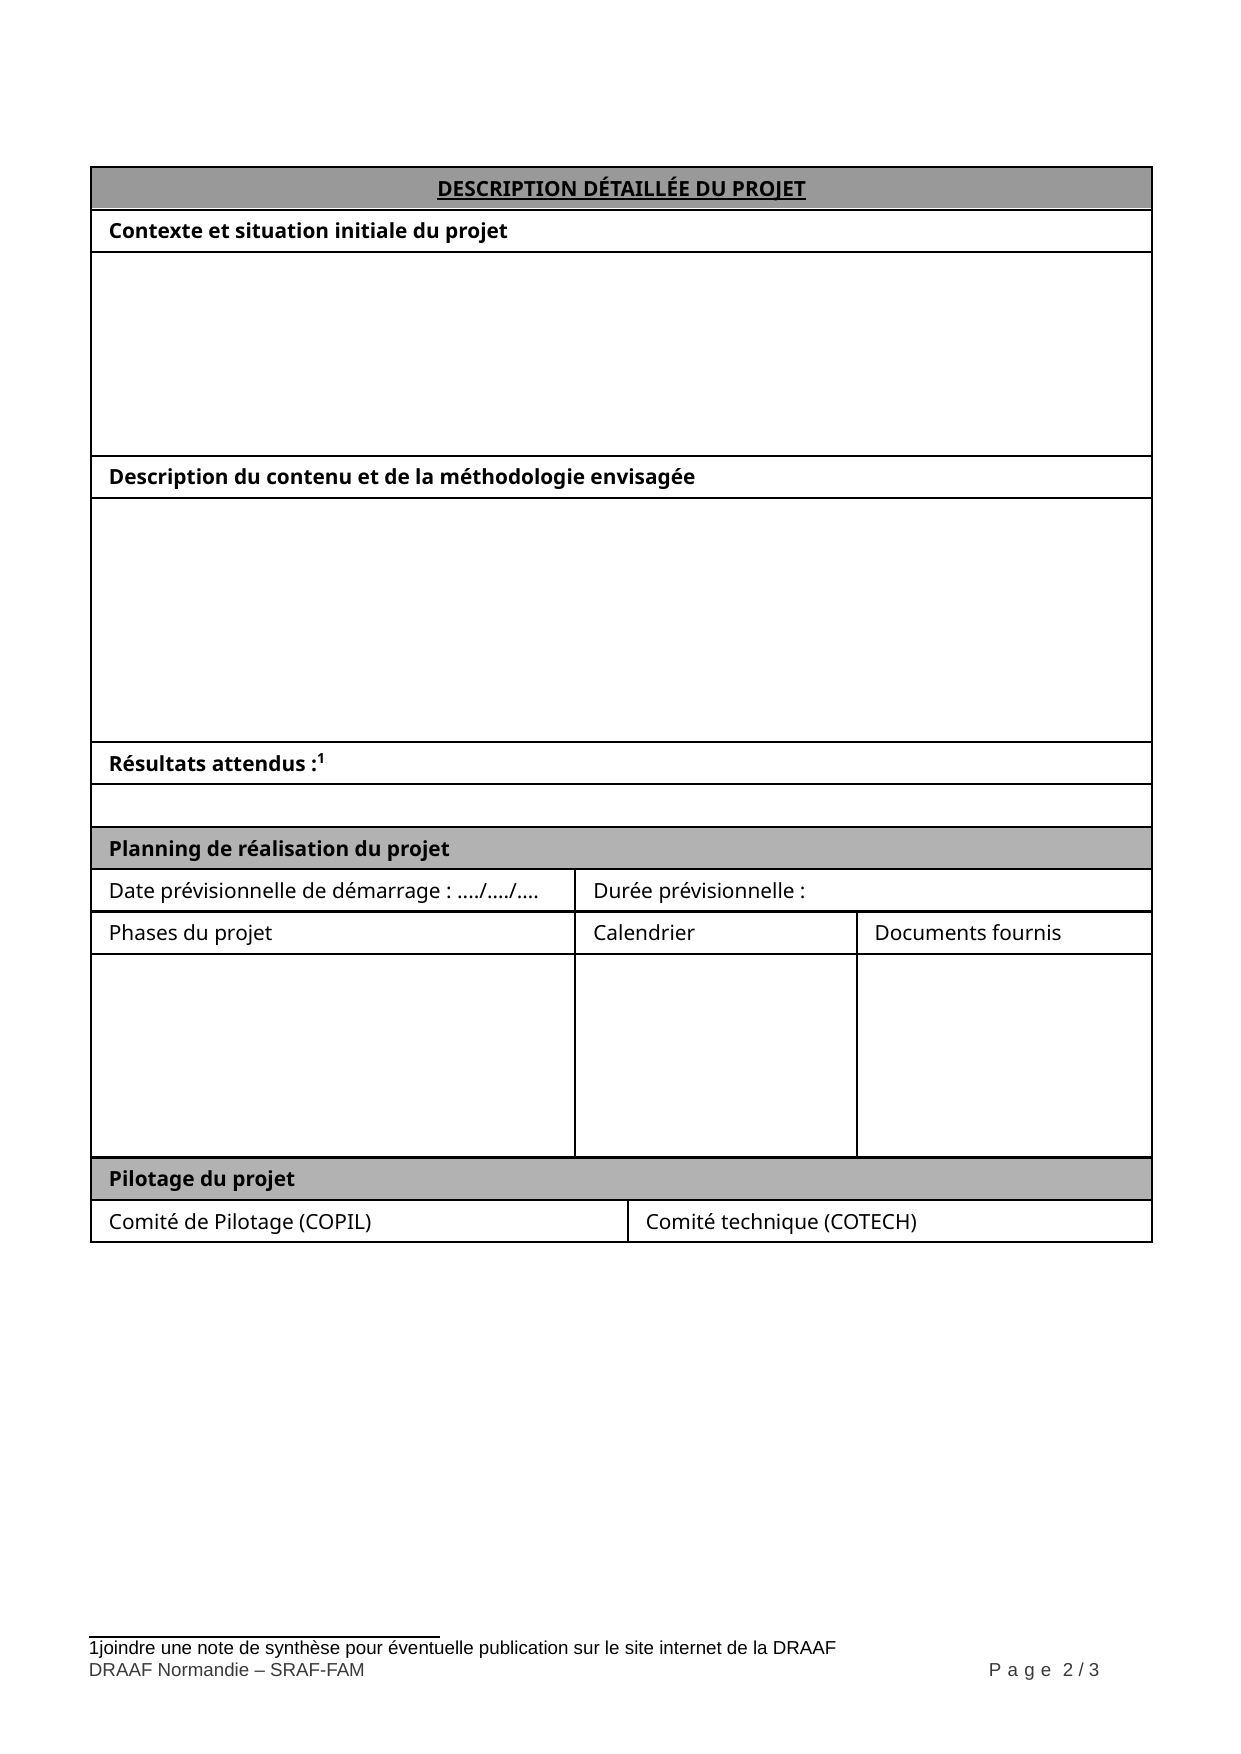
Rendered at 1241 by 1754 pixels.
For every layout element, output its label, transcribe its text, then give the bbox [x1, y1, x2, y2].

table_cell Durée prévisionnelle : [576, 870, 1151, 910]
table_cell Phases du projet [92, 913, 574, 953]
table_cell [92, 499, 1151, 741]
table_cell [92, 253, 1151, 454]
table_cell Comité technique (COTECH) [629, 1201, 1151, 1241]
table_cell [92, 955, 574, 1156]
table_cell Documents fournis [858, 913, 1151, 953]
table_cell [92, 785, 1151, 826]
table_cell Calendrier [576, 913, 856, 953]
table_cell Date prévisionnelle de démarrage : ..../…./…. [92, 870, 574, 910]
table_cell Planning de réalisation du projet [92, 828, 1151, 868]
table_cell [576, 955, 856, 1156]
table_cell [858, 955, 1151, 1156]
table_header DESCRIPTION DÉTAILLÉE DU PROJET [92, 168, 1151, 208]
table_cell Comité de Pilotage (COPIL) [92, 1201, 627, 1241]
table_cell Contexte et situation initiale du projet [92, 211, 1151, 251]
table_cell Résultats attendus : [92, 743, 1151, 783]
table_cell Description du contenu et de la méthodologie envisagée [92, 457, 1151, 497]
table_cell Pilotage du projet [92, 1159, 1151, 1199]
